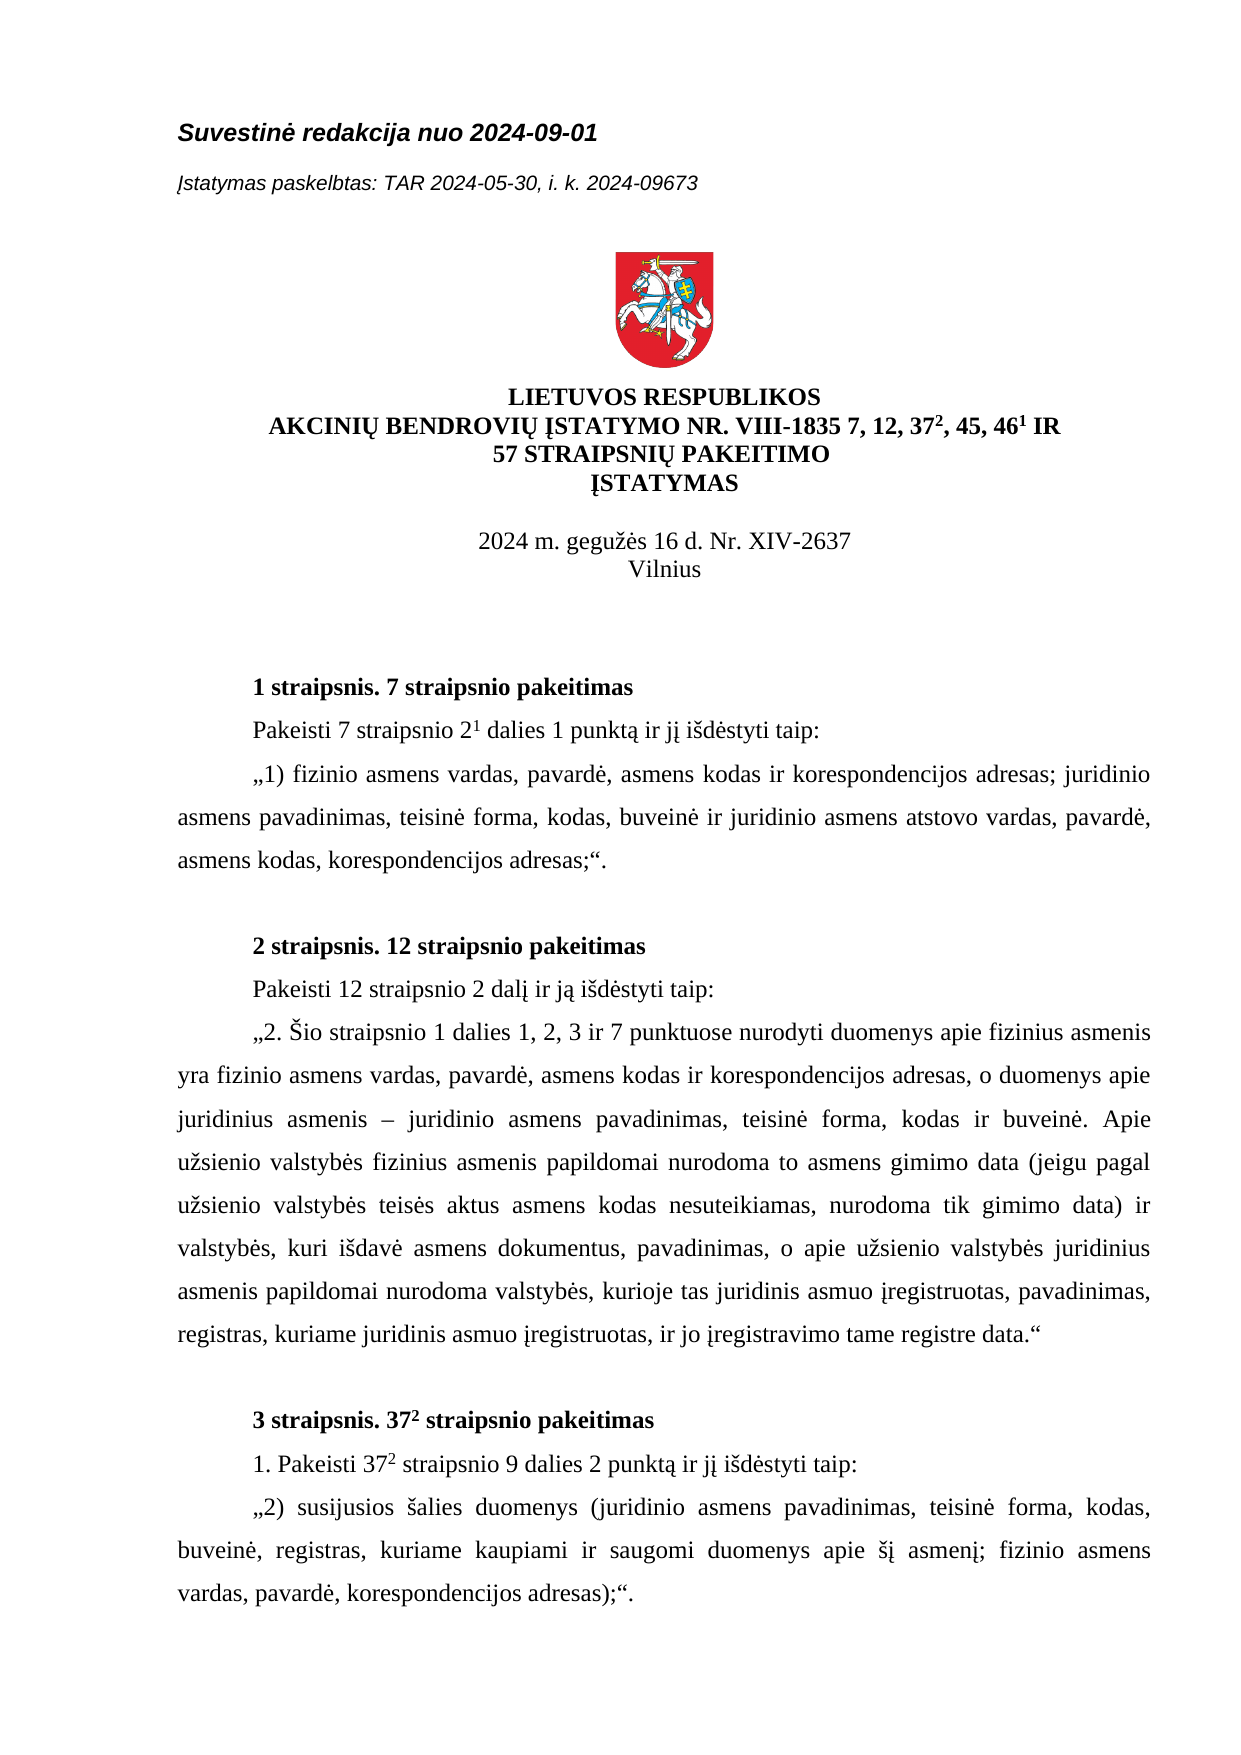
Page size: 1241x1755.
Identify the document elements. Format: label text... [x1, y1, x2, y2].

text „2. Šio straipsnio 1 dalies 1, 2, 3 ir 7 punktuose nurodyti duomenys apie fizinius asmenis yra fizinio asmens vardas, pavardė, asmens kodas ir korespondencijos adresas, o duomenys apie juridinius asmenis – juridinio asmens pavadinimas, teisinė forma, kodas ir buveinė. Apie užsienio valstybės fizinius asmenis papildomai nurodoma to asmens gimimo data (jeigu pagal užsienio valstybės teisės aktus asmens kodas nesuteikiamas, nurodoma tik gimimo data) ir valstybės, kuri išdavė asmens dokumentus, pavadinimas, o apie užsienio valstybės juridinius asmenis papildomai nurodoma valstybės, kurioje tas juridinis asmuo įregistruotas, pavadinimas, registras, kuriame juridinis asmuo įregistruotas, ir jo įregistravimo tame registre data.“ [177, 1017, 1152, 1348]
text 2 straipsnis. 12 straipsnio pakeitimas [177, 931, 1152, 960]
text 1. Pakeisti 372 straipsnio 9 dalies 2 punktą ir jį išdėstyti taip: [177, 1449, 1152, 1477]
text 2024 m. gegužės 16 d. Nr. XIV-2637 [177, 526, 1152, 554]
text AKCINIŲ BENDROVIŲ ĮSTATYMO NR. VIII-1835 7, 12, 372, 45, 461 IR 57 STRAIPSNIŲ PAKEITIMO [177, 411, 1152, 468]
text Suvestinė redakcija nuo 2024-09-01 [177, 118, 1152, 147]
text 3 straipsnis. 372 straipsnio pakeitimas [177, 1406, 1152, 1434]
text LIETUVOS RESPUBLIKOS [177, 382, 1152, 411]
text „2) susijusios šalies duomenys (juridinio asmens pavadinimas, teisinė forma, kodas, buveinė, registras, kuriame kaupiami ir saugomi duomenys apie šį asmenį; fizinio asmens vardas, pavardė, korespondencijos adresas);“. [177, 1492, 1152, 1607]
text „1) fizinio asmens vardas, pavardė, asmens kodas ir korespondencijos adresas; juridinio asmens pavadinimas, teisinė forma, kodas, buveinė ir juridinio asmens atstovo vardas, pavardė, asmens kodas, korespondencijos adresas;“. [177, 759, 1152, 874]
text 1 straipsnis. 7 straipsnio pakeitimas [177, 672, 1152, 701]
text Pakeisti 12 straipsnio 2 dalį ir ją išdėstyti taip: [177, 974, 1152, 1003]
text Pakeisti 7 straipsnio 21 dalies 1 punktą ir jį išdėstyti taip: [177, 716, 1152, 744]
text ĮSTATYMAS [177, 468, 1152, 497]
text Įstatymas paskelbtas: TAR 2024-05-30, i. k. 2024-09673 [177, 171, 1152, 195]
text Vilnius [177, 554, 1152, 583]
